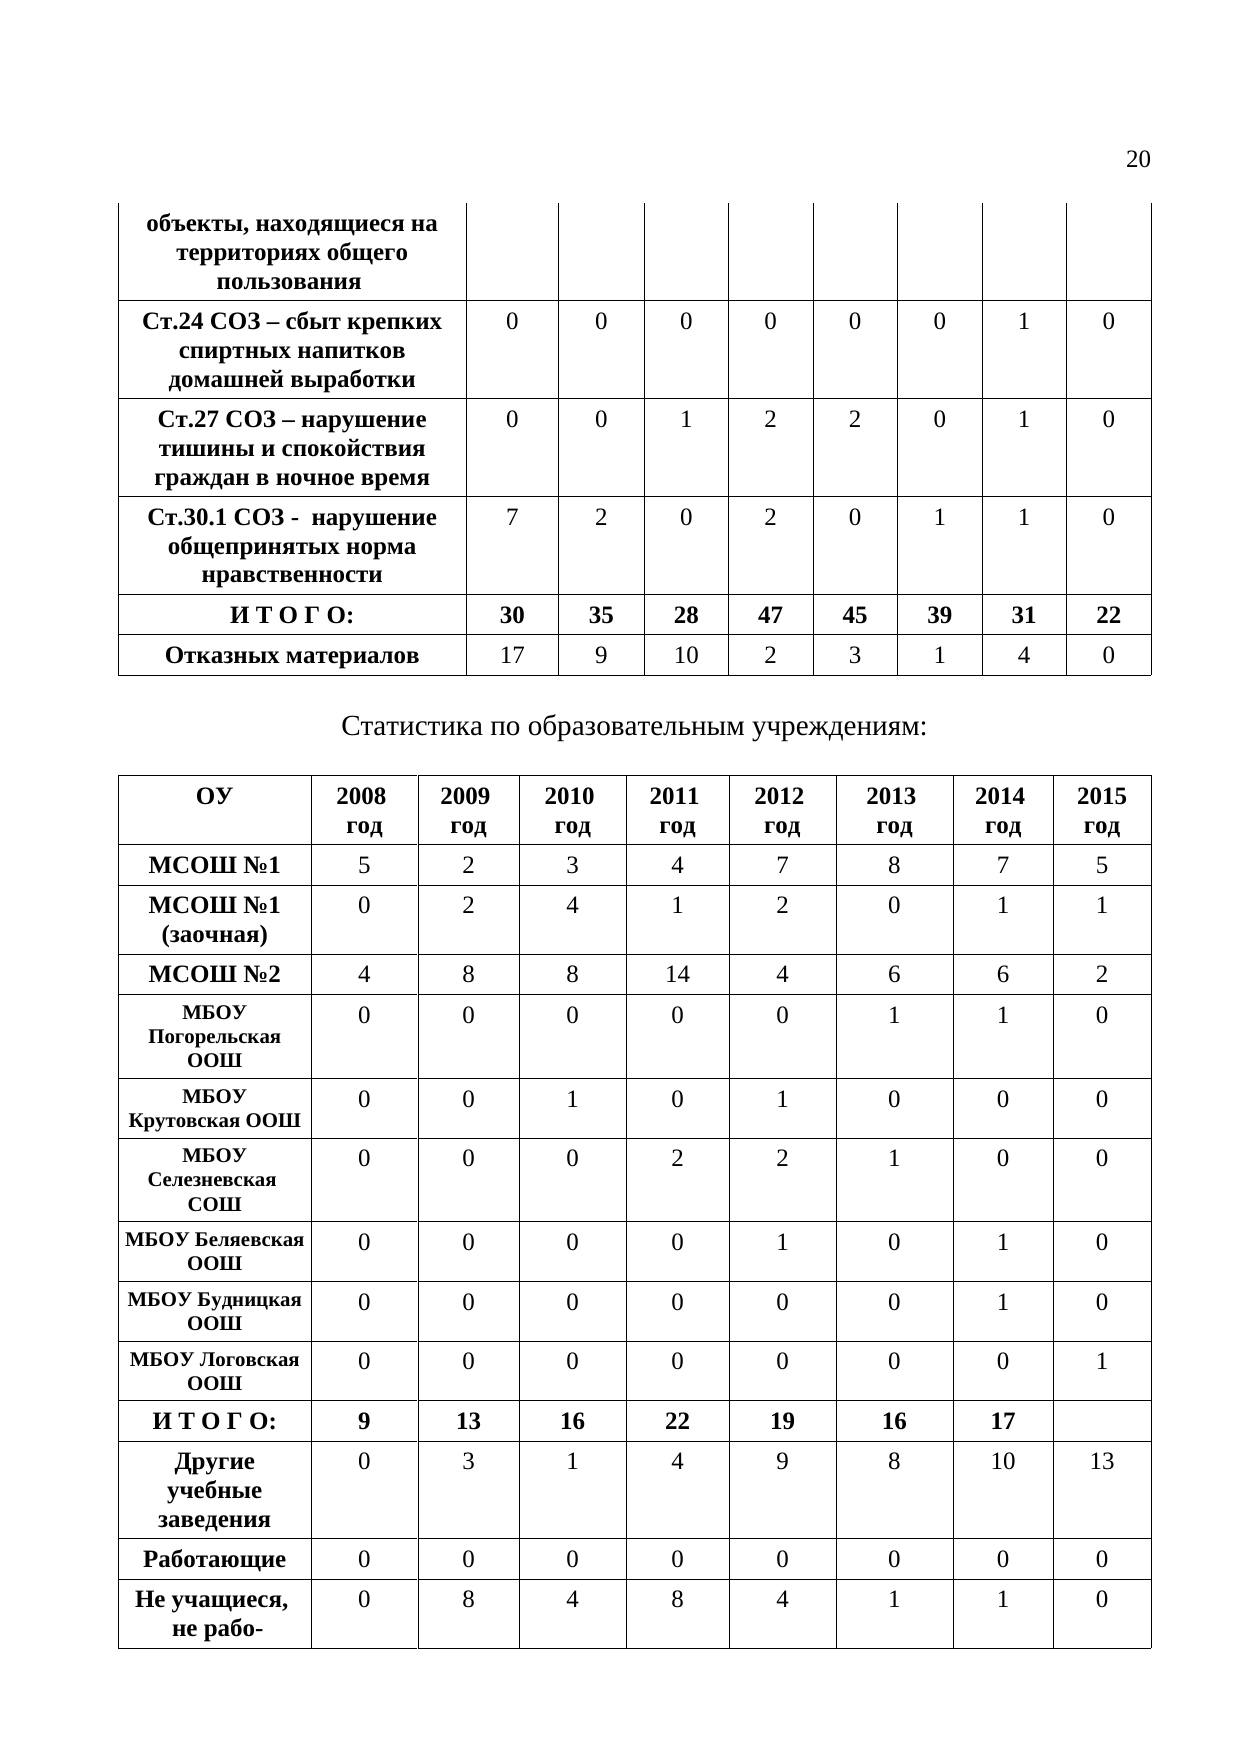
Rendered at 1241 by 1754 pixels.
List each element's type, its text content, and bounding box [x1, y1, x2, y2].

table_cell 0 [1067, 399, 1151, 496]
table_cell 0 [312, 1442, 417, 1538]
table_cell 2 [814, 399, 897, 496]
table_cell 0 [627, 1539, 729, 1579]
table_cell 30 [467, 595, 558, 634]
table_cell 0 [730, 1539, 836, 1579]
table_cell 4 [730, 955, 836, 994]
table_cell 0 [1054, 1079, 1151, 1138]
table_cell 0 [1067, 301, 1151, 398]
table_header 2013 год [837, 776, 953, 844]
table_cell 0 [837, 1539, 953, 1579]
table_cell [1054, 1401, 1151, 1441]
table_cell 47 [729, 595, 813, 634]
table_cell 4 [312, 955, 417, 994]
table_cell 0 [954, 1139, 1053, 1221]
table_cell 0 [645, 301, 728, 398]
table_cell 31 [983, 595, 1066, 634]
table_cell [729, 203, 813, 300]
table_header 2015 год [1054, 776, 1151, 844]
table_cell 28 [645, 595, 728, 634]
table_cell 0 [1054, 1282, 1151, 1341]
table_cell 0 [627, 1079, 729, 1138]
table_cell 13 [1054, 1442, 1151, 1538]
table_cell 35 [559, 595, 644, 634]
table_cell 13 [419, 1401, 519, 1441]
table_cell 0 [730, 1282, 836, 1341]
table_cell 0 [627, 1342, 729, 1400]
table_cell 10 [645, 635, 728, 675]
table_cell [645, 203, 728, 300]
table_cell 5 [1054, 845, 1151, 885]
table_cell 0 [312, 1139, 417, 1221]
table_cell Ст.27 СОЗ – нарушение тишины и спокойствия граждан в ночное время [119, 399, 466, 496]
table_cell 2 [559, 497, 644, 594]
table_cell 0 [837, 1342, 953, 1400]
table_cell 2 [729, 399, 813, 496]
table_cell 4 [627, 845, 729, 885]
table_cell 0 [312, 995, 417, 1078]
table_cell 1 [954, 1580, 1053, 1648]
table_cell 0 [730, 1342, 836, 1400]
table_cell 1 [983, 301, 1066, 398]
table_cell 0 [898, 301, 982, 398]
table_cell 0 [814, 301, 897, 398]
table_cell [1067, 203, 1151, 300]
table_cell 22 [1067, 595, 1151, 634]
table_cell 0 [729, 301, 813, 398]
table_cell 3 [814, 635, 897, 675]
table_cell 2 [419, 845, 519, 885]
table_cell 45 [814, 595, 897, 634]
table_cell 0 [312, 1580, 417, 1648]
table_header 2014 год [954, 776, 1053, 844]
table_cell 0 [520, 1342, 626, 1400]
table_cell 0 [837, 1282, 953, 1341]
table_cell 8 [520, 955, 626, 994]
table_cell 39 [898, 595, 982, 634]
table_cell 4 [983, 635, 1066, 675]
table_cell 1 [954, 995, 1053, 1078]
table_cell МБОУ Беляевская ООШ [119, 1222, 311, 1281]
table_cell 1 [520, 1079, 626, 1138]
table_cell 0 [419, 1342, 519, 1400]
table_cell 0 [1054, 1139, 1151, 1221]
table_cell 0 [520, 1222, 626, 1281]
table_cell Ст.24 СОЗ – сбыт крепких спиртных напитков домашней выработки [119, 301, 466, 398]
table_cell 4 [627, 1442, 729, 1538]
table_cell 17 [954, 1401, 1053, 1441]
table_cell 0 [1067, 497, 1151, 594]
table_cell 0 [312, 886, 417, 954]
table_cell Не учащиеся, не рабо- [119, 1580, 311, 1648]
table_cell Другие учебные заведения [119, 1442, 311, 1538]
table_cell 0 [559, 301, 644, 398]
table_cell 1 [983, 399, 1066, 496]
table_cell объекты, находящиеся на территориях общего пользования [119, 203, 466, 300]
table_cell 4 [520, 1580, 626, 1648]
table_cell 14 [627, 955, 729, 994]
table_cell МСОШ №1 [119, 845, 311, 885]
table_cell 0 [520, 995, 626, 1078]
table_cell 1 [837, 1580, 953, 1648]
table_cell 10 [954, 1442, 1053, 1538]
table_cell 0 [627, 1282, 729, 1341]
table_cell 1 [898, 635, 982, 675]
table_cell МСОШ №1 (заочная) [119, 886, 311, 954]
table_cell 2 [729, 635, 813, 675]
table_cell 0 [954, 1342, 1053, 1400]
table_cell 0 [954, 1539, 1053, 1579]
table_cell 0 [520, 1282, 626, 1341]
table_cell 2 [1054, 955, 1151, 994]
table_cell 1 [627, 886, 729, 954]
table_cell 1 [954, 1222, 1053, 1281]
table_cell 0 [520, 1539, 626, 1579]
table_cell 0 [1054, 995, 1151, 1078]
text Статистика по образовательным учреждениям: [118, 708, 1151, 742]
table_cell 1 [730, 1222, 836, 1281]
table_cell 0 [419, 1222, 519, 1281]
table_cell Работающие [119, 1539, 311, 1579]
table_cell 5 [312, 845, 417, 885]
table_cell 1 [730, 1079, 836, 1138]
table_cell 0 [627, 995, 729, 1078]
table_cell И Т О Г О: [119, 595, 466, 634]
table_cell 0 [1054, 1222, 1151, 1281]
table_cell 22 [627, 1401, 729, 1441]
table_cell 17 [467, 635, 558, 675]
table_cell МБОУ Будницкая ООШ [119, 1282, 311, 1341]
table_cell Ст.30.1 СОЗ - нарушение общепринятых норма нравственности [119, 497, 466, 594]
table_cell 16 [837, 1401, 953, 1441]
table_cell 1 [1054, 1342, 1151, 1400]
table_cell 0 [1054, 1539, 1151, 1579]
table_cell 0 [419, 1282, 519, 1341]
table_cell 0 [954, 1079, 1053, 1138]
table_cell 0 [312, 1079, 417, 1138]
table_cell 0 [837, 1079, 953, 1138]
table_cell 2 [419, 886, 519, 954]
table_cell 16 [520, 1401, 626, 1441]
table_header 2009 год [419, 776, 519, 844]
table_cell 1 [837, 1139, 953, 1221]
table_cell 7 [730, 845, 836, 885]
table_cell 3 [520, 845, 626, 885]
table_header 2010 год [520, 776, 626, 844]
table_cell МБОУ Логовская ООШ [119, 1342, 311, 1400]
table_cell 3 [419, 1442, 519, 1538]
table_cell [983, 203, 1066, 300]
table_cell 1 [520, 1442, 626, 1538]
table_cell 0 [312, 1222, 417, 1281]
table_cell 2 [730, 1139, 836, 1221]
table_cell 4 [520, 886, 626, 954]
table_cell 0 [467, 301, 558, 398]
table_cell И Т О Г О: [119, 1401, 311, 1441]
table_cell 6 [954, 955, 1053, 994]
table_cell 0 [1067, 635, 1151, 675]
table_cell 0 [312, 1282, 417, 1341]
table_cell 8 [627, 1580, 729, 1648]
table_cell 1 [645, 399, 728, 496]
table_cell 1 [837, 995, 953, 1078]
table_cell 0 [419, 1079, 519, 1138]
table_cell МБОУ Селезневская СОШ [119, 1139, 311, 1221]
table_cell 0 [898, 399, 982, 496]
table_cell 8 [419, 1580, 519, 1648]
table_cell [559, 203, 644, 300]
table_cell 2 [627, 1139, 729, 1221]
table_cell 2 [729, 497, 813, 594]
table_cell 19 [730, 1401, 836, 1441]
table_cell МБОУ Погорельская ООШ [119, 995, 311, 1078]
table_cell [898, 203, 982, 300]
table_cell 9 [312, 1401, 417, 1441]
table_cell 8 [837, 845, 953, 885]
table_cell 9 [559, 635, 644, 675]
table_cell 0 [419, 1539, 519, 1579]
table_cell 0 [837, 886, 953, 954]
table_cell 2 [730, 886, 836, 954]
table_cell МБОУ Крутовская ООШ [119, 1079, 311, 1138]
table_cell 8 [837, 1442, 953, 1538]
table_cell 1 [898, 497, 982, 594]
table_cell 6 [837, 955, 953, 994]
table_cell 7 [954, 845, 1053, 885]
table_cell 0 [419, 1139, 519, 1221]
table_cell 0 [312, 1342, 417, 1400]
table_cell 0 [559, 399, 644, 496]
table_cell 0 [419, 995, 519, 1078]
table_cell 9 [730, 1442, 836, 1538]
table_cell [814, 203, 897, 300]
table_cell 1 [954, 886, 1053, 954]
table_cell 1 [954, 1282, 1053, 1341]
table_cell 8 [419, 955, 519, 994]
table_cell 0 [1054, 1580, 1151, 1648]
table_cell 0 [837, 1222, 953, 1281]
table_header 2011 год [627, 776, 729, 844]
table_cell Отказных материалов [119, 635, 466, 675]
table_cell 0 [730, 995, 836, 1078]
table_cell 1 [1054, 886, 1151, 954]
table_cell 0 [520, 1139, 626, 1221]
table_cell 0 [312, 1539, 417, 1579]
table_header ОУ [119, 776, 311, 844]
table_cell 0 [627, 1222, 729, 1281]
table_header 2008 год [312, 776, 417, 844]
table_cell 1 [983, 497, 1066, 594]
table_cell 7 [467, 497, 558, 594]
table_cell МСОШ №2 [119, 955, 311, 994]
table_cell 0 [645, 497, 728, 594]
table_cell 4 [730, 1580, 836, 1648]
table_cell 0 [814, 497, 897, 594]
table_cell [467, 203, 558, 300]
table_header 2012 год [730, 776, 836, 844]
table_cell 0 [467, 399, 558, 496]
